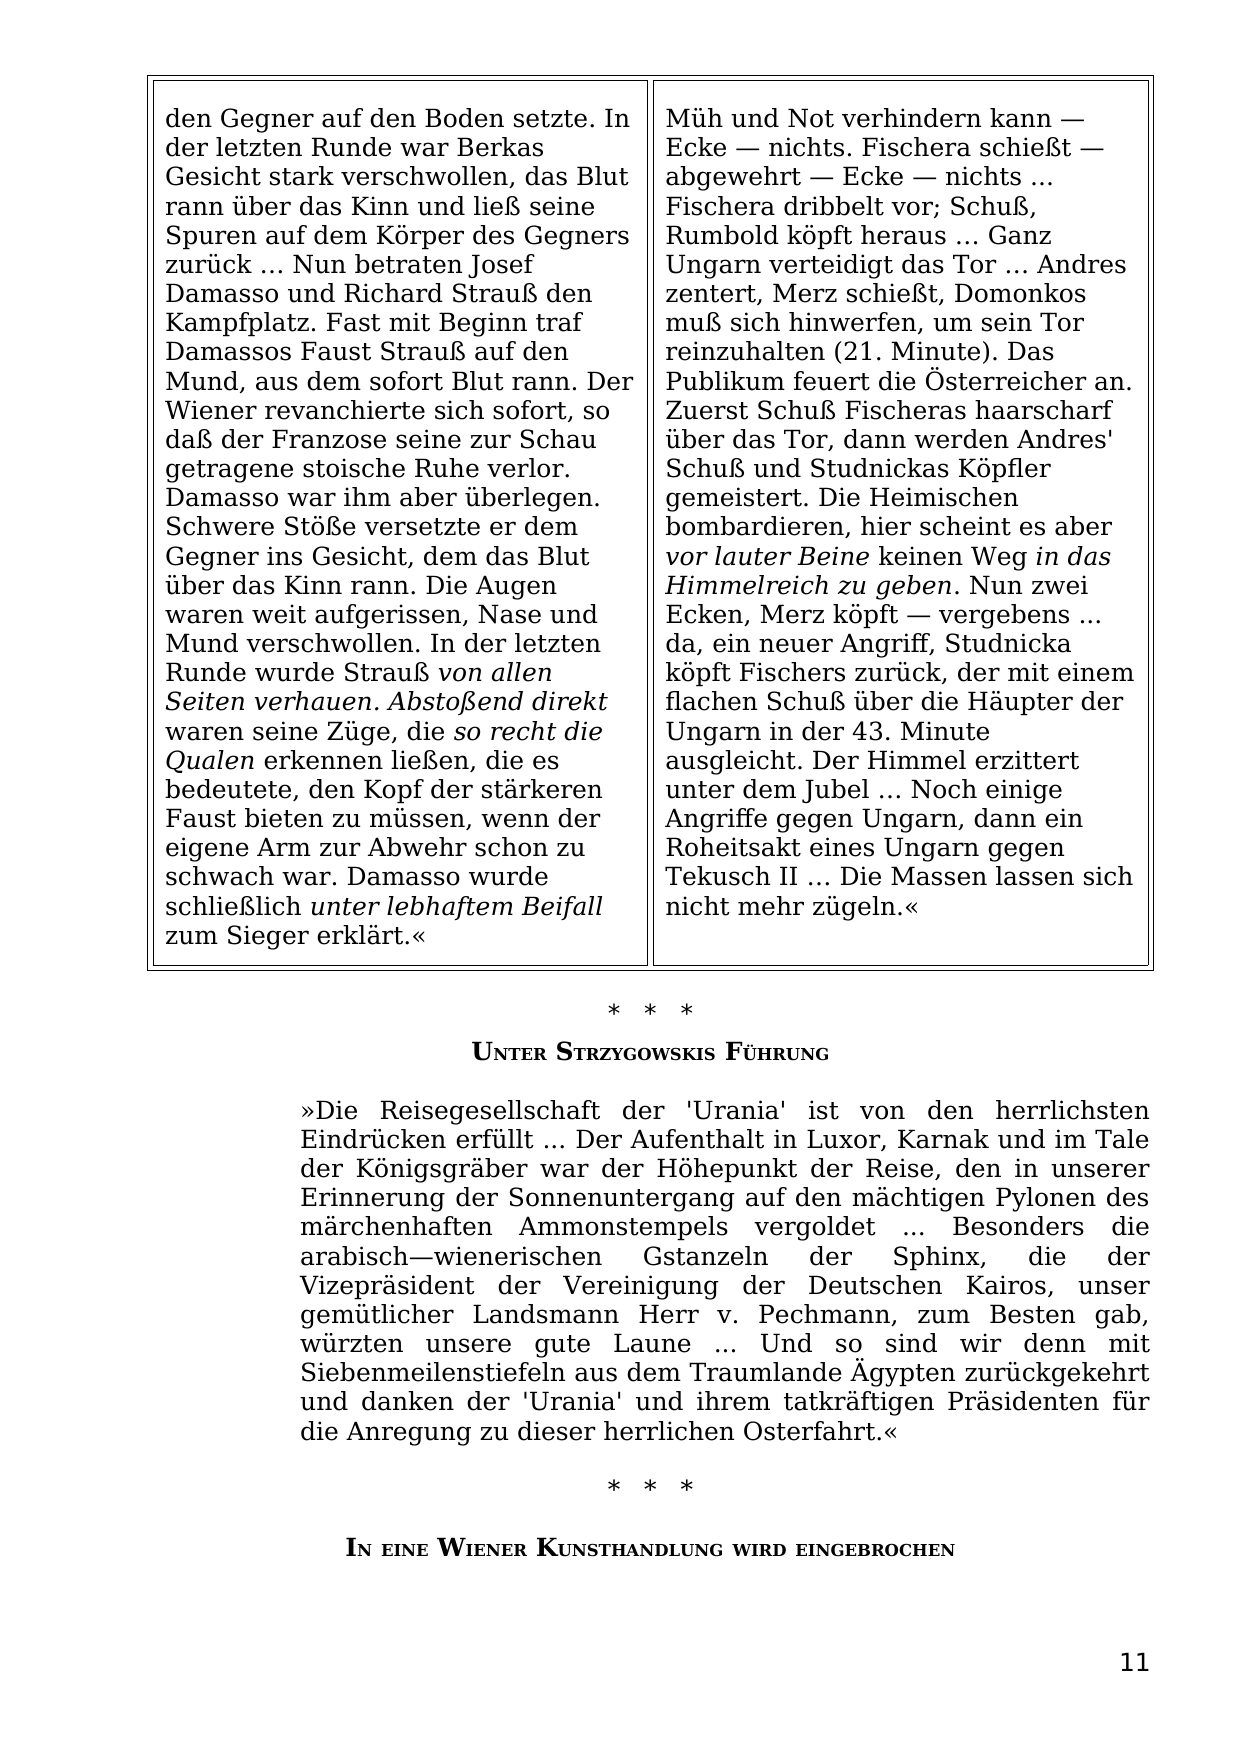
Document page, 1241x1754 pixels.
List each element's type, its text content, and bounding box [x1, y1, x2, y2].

table_header Müh und Not verhindern kann — Ecke — nichts. Fischera schießt — abgewehrt — Ecke — nichts ... Fischera dribbelt vor; Schuß, Rumbold köpft heraus … Ganz Ungarn verteidigt das Tor … Andres zentert, Merz schießt, Domonkos muß sich hinwerfen, um sein Tor reinzuhalten (21. Minute). Das Publikum feuert die Österreicher an. Zuerst Schuß Fischeras haarscharf über das Tor, dann werden Andres' Schuß und Studnickas Köpfler gemeistert. Die Heimischen bombardieren, hier scheint es aber vor lauter Beine keinen Weg in das Himmelreich zu geben. Nun zwei Ecken, Merz köpft — vergebens ... da, ein neuer Angriff, Studnicka köpft Fischers zurück, der mit einem flachen Schuß über die Häupter der Ungarn in der 43. Minute ausgleicht. Der Himmel erzittert unter dem Jubel … Noch einige Angriffe gegen Ungarn, dann ein Roheitsakt eines Ungarn gegen Tekusch II … Die Massen lassen sich nicht mehr zügeln.« [650, 76, 1151, 965]
text »Die Reisegesellschaft der 'Urania' ist von den herrlichsten Eindrücken erfüllt ... Der Aufenthalt in Luxor, Karnak und im Tale der Königsgräber war der Höhepunkt der Reise, den in unserer Erinnerung der Sonnenuntergang auf den mächtigen Pylonen des märchenhaften Ammonstempels vergoldet ... Besonders die arabisch—wienerischen Gstanzeln der Sphinx, die der Vizepräsident der Vereinigung der Deutschen Kairos, unser gemütlicher Landsmann Herr v. Pechmann, zum Besten gab, würzten unsere gute Laune ... Und so sind wir denn mit Siebenmeilenstiefeln aus dem Traumlande Ägypten zurückgekehrt und danken der 'Urania' und ihrem tatkräftigen Präsidenten für die Anregung zu dieser herrlichen Osterfahrt.« [300, 1096, 1151, 1446]
text * * * [150, 999, 1151, 1029]
text * * * [150, 1475, 1151, 1504]
table_header den Gegner auf den Boden setzte. In der letzten Runde war Berkas Gesicht stark verschwollen, das Blut rann über das Kinn und ließ seine Spuren auf dem Körper des Gegners zurück … Nun betraten Josef Damasso und Richard Strauß den Kampfplatz. Fast mit Beginn traf Damassos Faust Strauß auf den Mund, aus dem sofort Blut rann. Der Wiener revanchierte sich sofort, so daß der Franzose seine zur Schau getragene stoische Ruhe verlor. Damasso war ihm aber überlegen. Schwere Stöße versetzte er dem Gegner ins Gesicht, dem das Blut über das Kinn rann. Die Augen waren weit aufgerissen, Nase und Mund verschwollen. In der letzten Runde wurde Strauß von allen Seiten verhauen. Abstoßend direkt waren seine Züge, die so recht die Qualen erkennen ließen, die es bedeutete, den Kopf der stärkeren Faust bieten zu müssen, wenn der eigene Arm zur Abwehr schon zu schwach war. Damasso wurde schließlich unter lebhaftem Beifall zum Sieger erklärt.« [150, 76, 650, 965]
text Unter Strzygowskis Führung [150, 1029, 1151, 1067]
text In eine Wiener Kunsthandlung wird eingebrochen [150, 1504, 1151, 1562]
